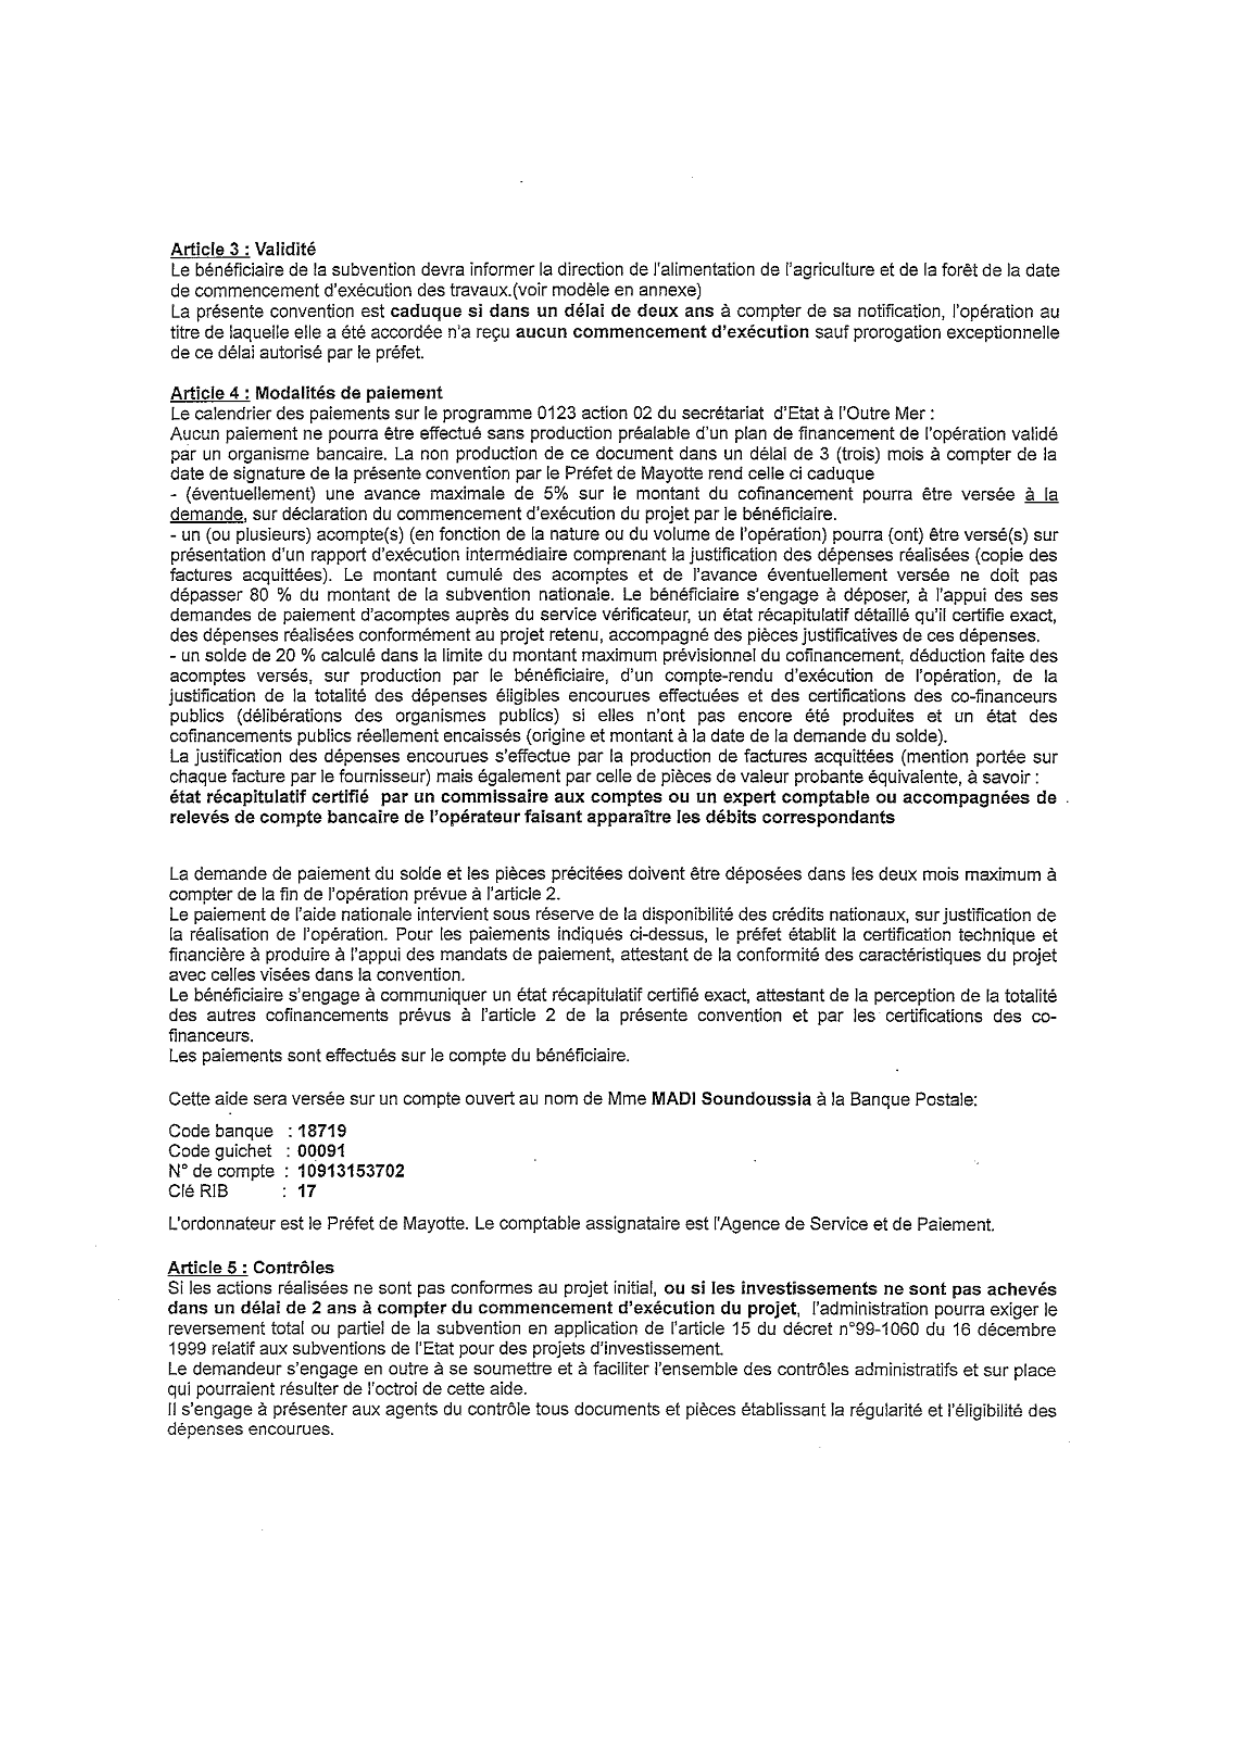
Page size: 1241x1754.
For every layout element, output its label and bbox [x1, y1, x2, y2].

picture [91, 141, 1133, 1612]
